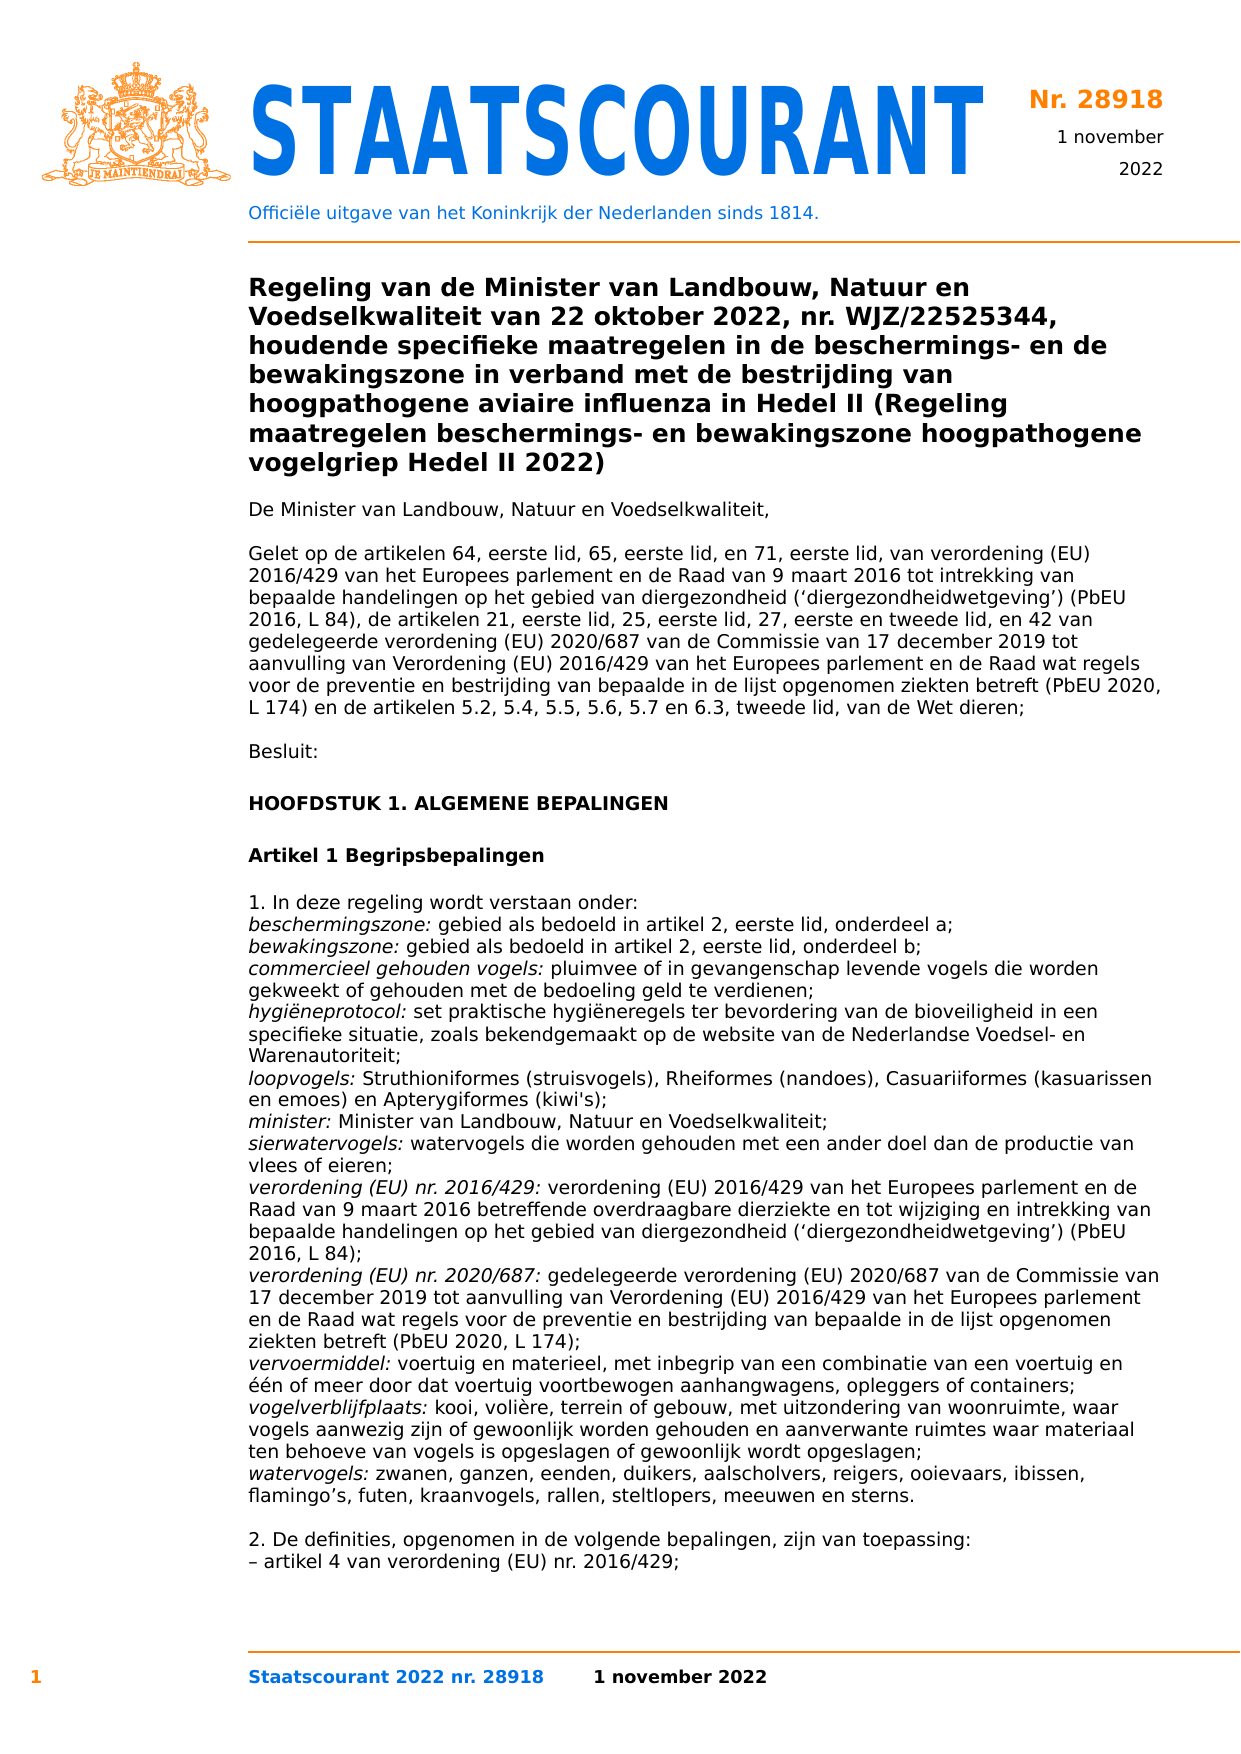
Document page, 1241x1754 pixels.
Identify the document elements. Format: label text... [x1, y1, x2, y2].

text minister: Minister van Landbouw, Natuur en Voedselkwaliteit; [248, 1111, 1163, 1133]
text bewakingszone: gebied als bedoeld in artikel 2, eerste lid, onderdeel b; [248, 936, 1163, 957]
table_header [25, 62, 248, 241]
text watervogels: zwanen, ganzen, eenden, duikers, aalscholvers, reigers, ooievaars, ibissen, flamingo’s, futen, kraanvogels, rallen, steltlopers, meeuwen en sterns. [248, 1463, 1163, 1507]
table_header Nr. 28918 [998, 62, 1240, 121]
text commercieel gehouden vogels: pluimvee of in gevangenschap levende vogels die worden gekweekt of gehouden met de bedoeling geld te verdienen; [248, 957, 1163, 1001]
text Besluit: [248, 741, 1163, 763]
table_cell Officiële uitgave van het Koninkrijk der Nederlanden sinds 1814. [248, 203, 1240, 241]
table_header STAATSCOURANT [248, 62, 998, 203]
subtitle HOOFDSTUK 1. ALGEMENE BEPALINGEN [248, 793, 1163, 814]
text vervoermiddel: voertuig en materieel, met inbegrip van een combinatie van een voertuig en één of meer door dat voertuig voortbewogen aanhangwagens, opleggers of containers; [248, 1353, 1163, 1397]
text 2. De definities, opgenomen in de volgende bepalingen, zijn van toepassing: [248, 1529, 1163, 1551]
text sierwatervogels: watervogels die worden gehouden met een ander doel dan de productie van vlees of eieren; [248, 1133, 1163, 1177]
text verordening (EU) nr. 2016/429: verordening (EU) 2016/429 van het Europees parlement en de Raad van 9 maart 2016 betreffende overdraagbare dierziekte en tot wijziging en intrekking van bepaalde handelingen op het gebied van diergezondheid (‘diergezondheidwetgeving’) (PbEU 2016, L 84); [248, 1177, 1163, 1265]
subtitle Artikel 1 Begripsbepalingen [248, 844, 1163, 867]
text loopvogels: Struthioniformes (struisvogels), Rheiformes (nandoes), Casuariiformes (kasuarissen en emoes) en Apterygiformes (kiwi's); [248, 1067, 1163, 1111]
table_cell 1 november [998, 121, 1240, 153]
subtitle Regeling van de Minister van Landbouw, Natuur en Voedselkwaliteit van 22 oktober 2022, nr. WJZ/22525344, houdende specifieke maatregelen in de beschermings- en de bewakingszone in verband met de bestrijding van hoogpathogene aviaire influenza in Hedel II (Regeling maatregelen beschermings- en bewakingszone hoogpathogene vogelgriep Hedel II 2022) [248, 273, 1163, 477]
text verordening (EU) nr. 2020/687: gedelegeerde verordening (EU) 2020/687 van de Commissie van 17 december 2019 tot aanvulling van Verordening (EU) 2016/429 van het Europees parlement en de Raad wat regels voor de preventie en bestrijding van bepaalde in de lijst opgenomen ziekten betreft (PbEU 2020, L 174); [248, 1265, 1163, 1353]
text vogelverblijfplaats: kooi, volière, terrein of gebouw, met uitzondering van woonruimte, waar vogels aanwezig zijn of gewoonlijk worden gehouden en aanverwante ruimtes waar materiaal ten behoeve van vogels is opgeslagen of gewoonlijk wordt opgeslagen; [248, 1397, 1163, 1463]
text 1. In deze regeling wordt verstaan onder: [248, 892, 1163, 913]
text – artikel 4 van verordening (EU) nr. 2016/429; [248, 1551, 1163, 1573]
text hygiëneprotocol: set praktische hygiëneregels ter bevordering van de bioveiligheid in een specifieke situatie, zoals bekendgemaakt op de website van de Nederlandse Voedsel- en Warenautoriteit; [248, 1001, 1163, 1067]
text Gelet op de artikelen 64, eerste lid, 65, eerste lid, en 71, eerste lid, van verordening (EU) 2016/429 van het Europees parlement en de Raad van 9 maart 2016 tot intrekking van bepaalde handelingen op het gebied van diergezondheid (‘diergezondheidwetgeving’) (PbEU 2016, L 84), de artikelen 21, eerste lid, 25, eerste lid, 27, eerste en tweede lid, en 42 van gedelegeerde verordening (EU) 2020/687 van de Commissie van 17 december 2019 tot aanvulling van Verordening (EU) 2016/429 van het Europees parlement en de Raad wat regels voor de preventie en bestrijding van bepaalde in de lijst opgenomen ziekten betreft (PbEU 2020, L 174) en de artikelen 5.2, 5.4, 5.5, 5.6, 5.7 en 6.3, tweede lid, van de Wet dieren; [248, 543, 1163, 719]
table_cell 2022 [998, 153, 1240, 203]
text beschermingszone: gebied als bedoeld in artikel 2, eerste lid, onderdeel a; [248, 913, 1163, 936]
text De Minister van Landbouw, Natuur en Voedselkwaliteit, [248, 499, 1163, 521]
picture [41, 62, 231, 186]
